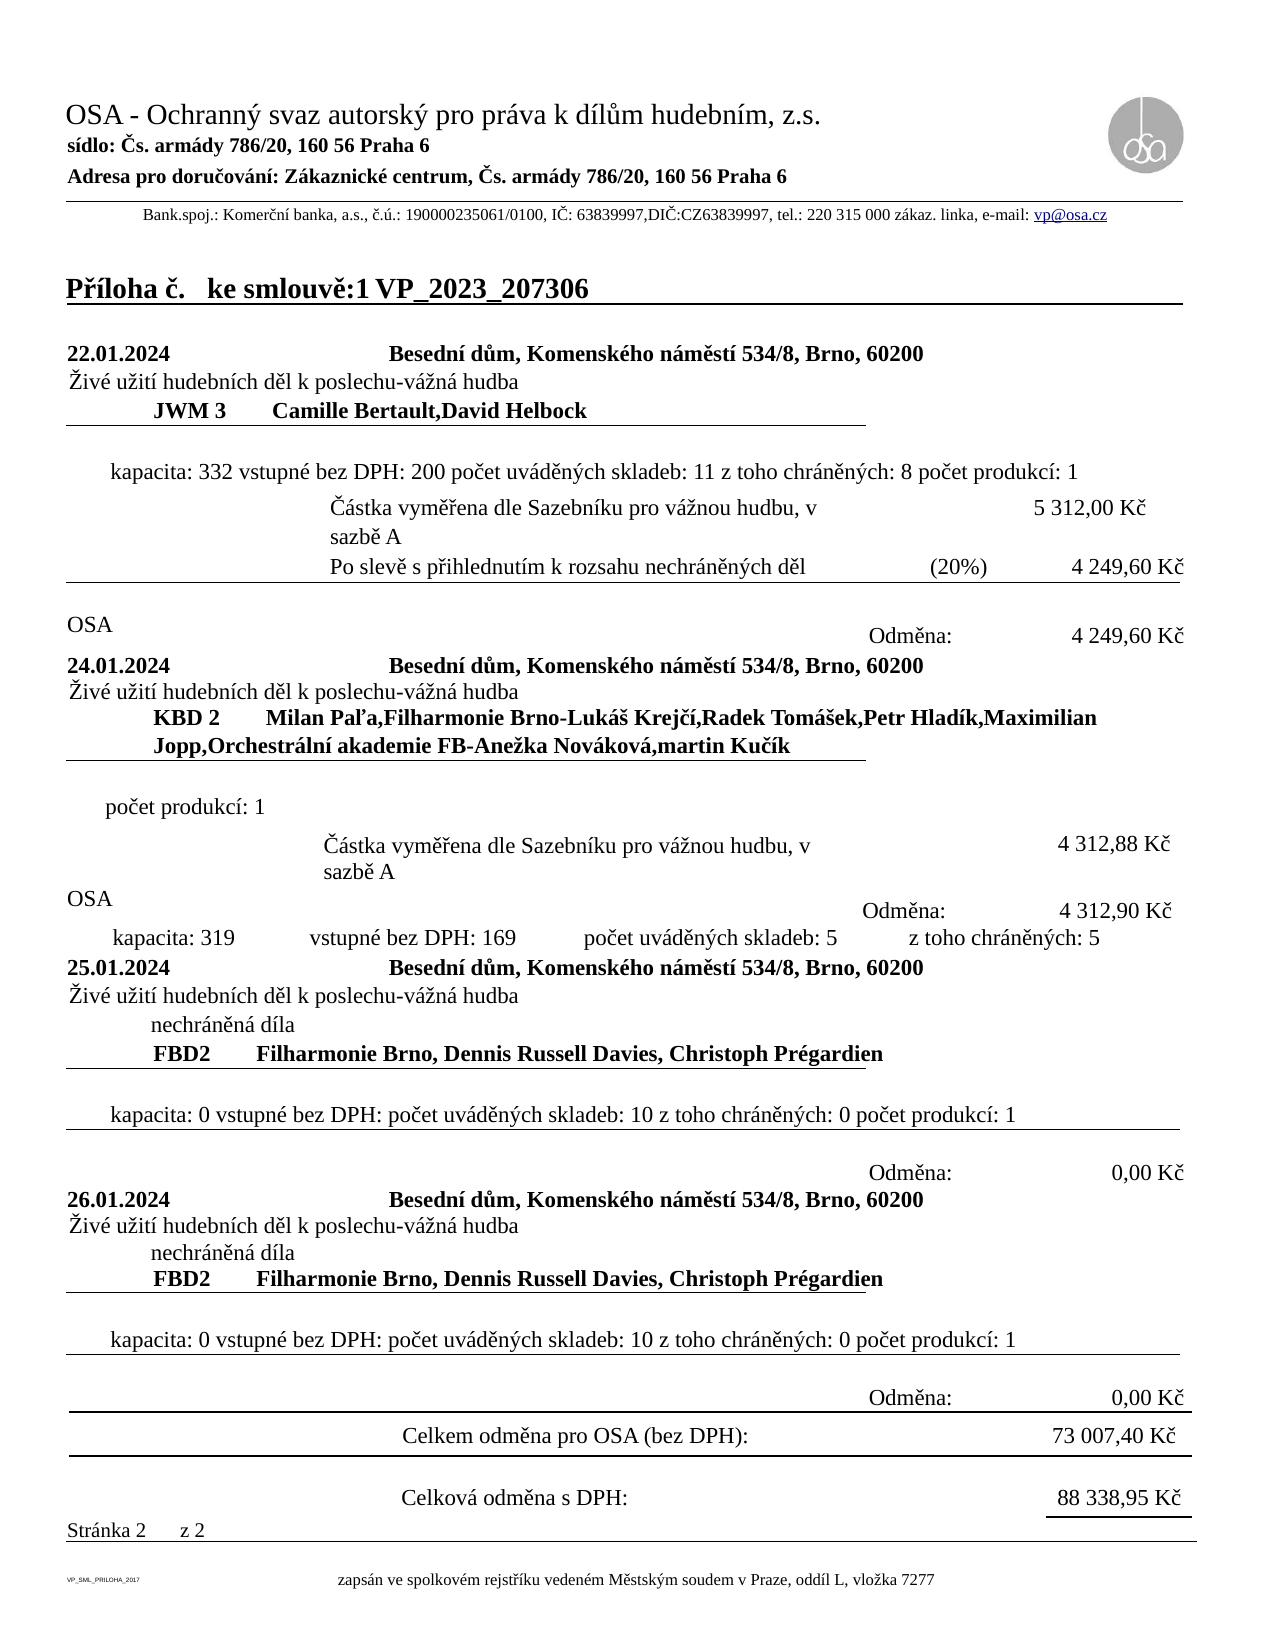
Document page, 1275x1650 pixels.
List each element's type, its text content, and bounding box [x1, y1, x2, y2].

table_cell 88 338,95 Kč [1046, 1457, 1192, 1516]
text VP_SML_PRILOHA_2017 zapsán ve spolkovém rejstříku vedeném Městským soudem v Praze, oddíl L, vložka 7277 [67, 1570, 1184, 1589]
table_header 73 007,40 Kč [1046, 1413, 1192, 1455]
text kapacita: 319 vstupné bez DPH: 169 počet uváděných skladeb: 5 z toho chráněných: 5 [67, 923, 1184, 951]
table_header Odměna: [862, 793, 1040, 923]
text kapacita: 332 vstupné bez DPH: 200 počet uváděných skladeb: 11 z toho chráněných: 8 počet produkcí: 1 [110, 458, 1162, 484]
text Adresa pro doručování: Zákaznické centrum, Čs. armády 786/20, 160 56 Praha 6 [67, 164, 1184, 188]
table_cell Celková odměna s DPH: [69, 1457, 1046, 1516]
table_header Celkem odměna pro OSA (bez DPH): [69, 1413, 1046, 1455]
text Odměna: 0,00 Kč [67, 1158, 1184, 1186]
text OSA - Ochranný svaz autorský pro práva k dílům hudebním, z.s. [65, 97, 1098, 131]
text Částka vyměřena dle Sazebníku pro vážnou hudbu, v 5 312,00 Kč sazbě A [330, 494, 1184, 549]
text FBD2 Filharmonie Brno, Dennis Russell Davies, Christoph Prégardien [153, 1040, 1184, 1066]
text Stránka 2 z 2 [67, 1518, 1184, 1541]
table_header 4 312,88 Kč 4 312,90 Kč [1040, 793, 1178, 923]
text Živé užití hudebních děl k poslechu-vážná hudba nechráněná díla [68, 982, 624, 1037]
text JWM 3 Camille Bertault,David Helbock [153, 397, 1184, 424]
text 26.01.2024 Besední dům, Komenského náměstí 534/8, Brno, 60200 [67, 1186, 1184, 1212]
text Jopp,Orchestrální akademie FB-Anežka Nováková,martin Kučík [153, 732, 1184, 759]
text Živé užití hudebních děl k poslechu-vážná hudba nechráněná díla [68, 1212, 624, 1265]
text KBD 2 Milan Paľa,Filharmonie Brno-Lukáš Krejčí,Radek Tomášek,Petr Hladík,Maximilian [153, 704, 1184, 731]
text 24.01.2024 Besední dům, Komenského náměstí 534/8, Brno, 60200 [67, 652, 1184, 678]
text sídlo: Čs. armády 786/20, 160 56 Praha 6 [67, 133, 1098, 157]
table_header počet produkcí: 1 OSA [67, 793, 302, 923]
text Po slevě s přihlednutím k rozsahu nechráněných děl (20%) 4 249,60 Kč [67, 552, 1184, 580]
table_header Částka vyměřena dle Sazebníku pro vážnou hudbu, v sazbě A [302, 793, 862, 923]
text Odměna: 0,00 Kč [67, 1383, 1184, 1411]
text kapacita: 0 vstupné bez DPH: počet uváděných skladeb: 10 z toho chráněných: 0 počet produkcí: 1 [110, 1326, 1107, 1352]
text OSA Odměna: 4 249,60 Kč [67, 611, 1184, 652]
text 25.01.2024 Besední dům, Komenského náměstí 534/8, Brno, 60200 [67, 954, 1184, 980]
text 22.01.2024 Besední dům, Komenského náměstí 534/8, Brno, 60200 [67, 340, 1184, 367]
text kapacita: 0 vstupné bez DPH: počet uváděných skladeb: 10 z toho chráněných: 0 počet produkcí: 1 [110, 1101, 1107, 1127]
text Bank.spoj.: Komerční banka, a.s., č.ú.: 190000235061/0100, IČ: 63839997,DIČ:CZ63839997, tel.: 220 315 000 zákaz. linka, e-mail: vp@osa.cz [67, 204, 1183, 223]
subtitle Příloha č. ke smlouvě:1 VP_2023_207306 [65, 271, 1184, 304]
text Živé užití hudebních děl k poslechu-vážná hudba [68, 368, 1184, 395]
text Živé užití hudebních děl k poslechu-vážná hudba [68, 678, 1184, 704]
text FBD2 Filharmonie Brno, Dennis Russell Davies, Christoph Prégardien [153, 1265, 1184, 1291]
